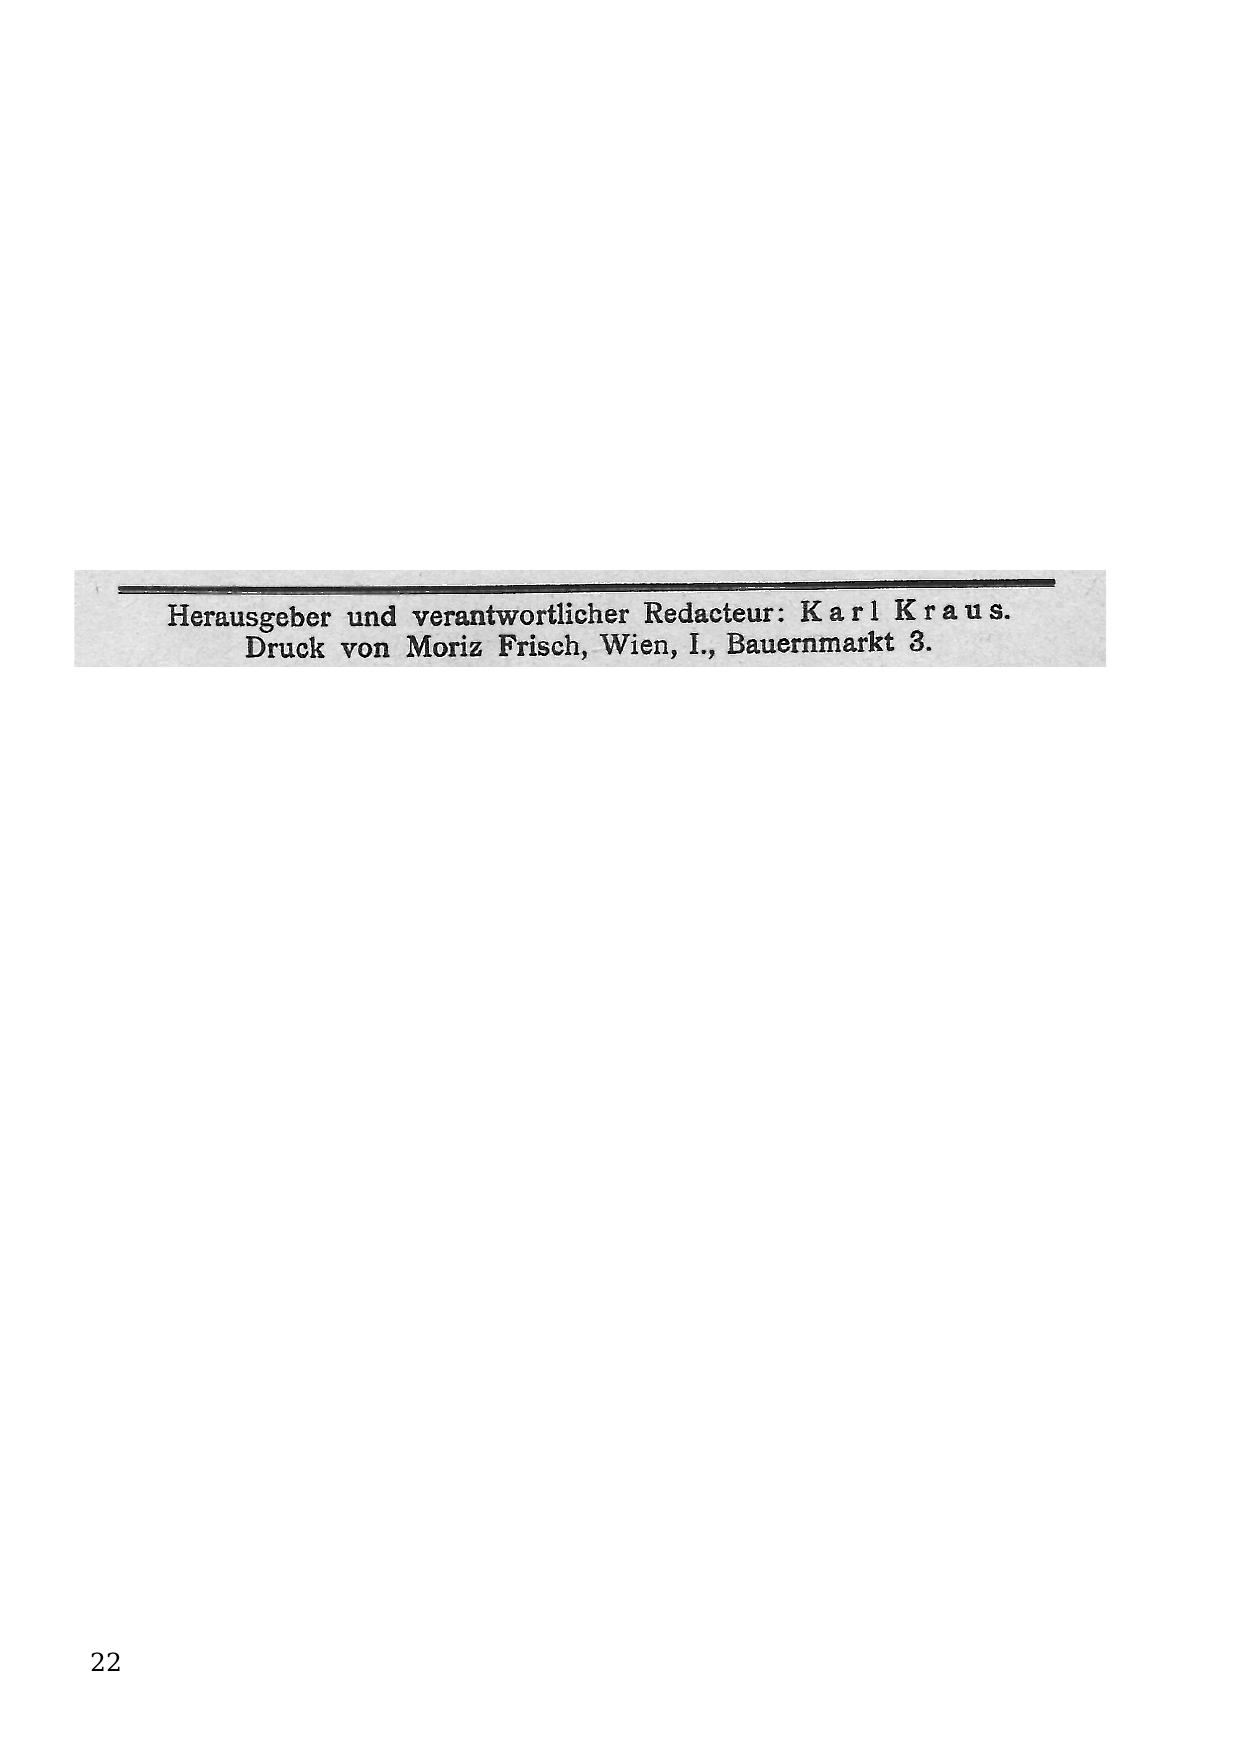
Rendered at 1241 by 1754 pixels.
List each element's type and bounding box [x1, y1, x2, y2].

picture [74, 570, 1107, 667]
